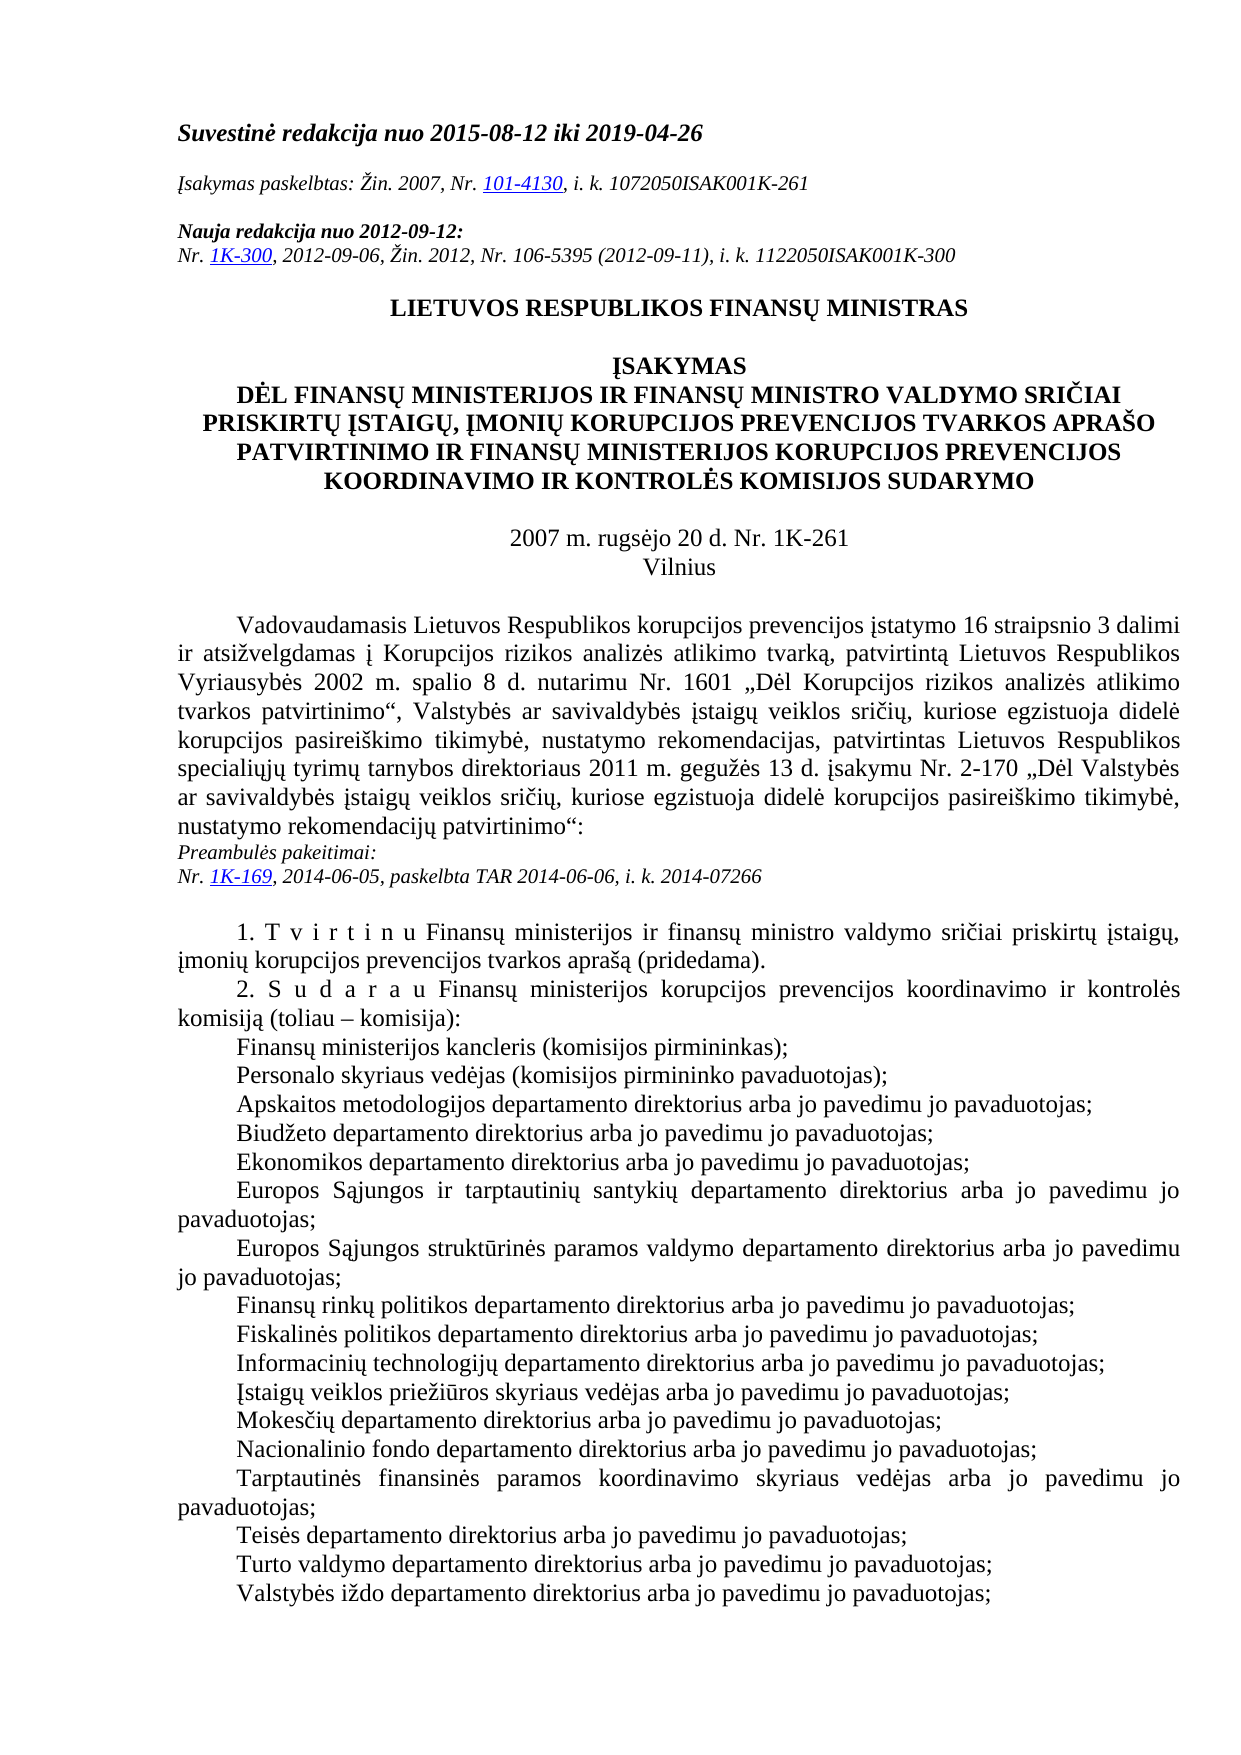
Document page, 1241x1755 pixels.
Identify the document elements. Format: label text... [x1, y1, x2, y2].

text Tarptautinės finansinės paramos koordinavimo skyriaus vedėjas arba jo pavedimu jo pavaduotojas; [177, 1463, 1181, 1520]
text Nauja redakcija nuo 2012-09-12: [177, 219, 1181, 243]
text Įsakymas paskelbtas: Žin. 2007, Nr. 101-4130, i. k. 1072050ISAK001K-261 [177, 171, 1181, 195]
text Biudžeto departamento direktorius arba jo pavedimu jo pavaduotojas; [177, 1118, 1181, 1147]
text 1. T v i r t i n u Finansų ministerijos ir finansų ministro valdymo sričiai priskirtų įstaigų, įmonių korupcijos prevencijos tvarkos aprašą (pridedama). [177, 917, 1181, 974]
text Nr. 1K-169, 2014-06-05, paskelbta TAR 2014-06-06, i. k. 2014-07266 [177, 864, 1181, 888]
text Personalo skyriaus vedėjas (komisijos pirmininko pavaduotojas); [177, 1060, 1181, 1089]
text Apskaitos metodologijos departamento direktorius arba jo pavedimu jo pavaduotojas; [177, 1089, 1181, 1118]
text 2007 m. rugsėjo 20 d. Nr. 1K-261 [177, 523, 1181, 552]
text Nacionalinio fondo departamento direktorius arba jo pavedimu jo pavaduotojas; [177, 1434, 1181, 1463]
text DĖL FINANSŲ MINISTERIJOS IR FINANSŲ MINISTRO VALDYMO SRIČIAI PRISKIRTŲ ĮSTAIGŲ, ĮMONIŲ KORUPCIJOS PREVENCIJOS TVARKOS APRAŠO PATVIRTINIMO IR FINANSŲ MINISTERIJOS KORUPCIJOS PREVENCIJOS KOORDINAVIMO IR KONTROLĖS KOMISIJOS SUDARYMO [177, 380, 1181, 495]
text LIETUVOS RESPUBLIKOS FINANSŲ MINISTRAS [177, 293, 1181, 322]
text Mokesčių departamento direktorius arba jo pavedimu jo pavaduotojas; [177, 1405, 1181, 1434]
text Suvestinė redakcija nuo 2015-08-12 iki 2019-04-26 [177, 118, 1181, 147]
text Valstybės iždo departamento direktorius arba jo pavedimu jo pavaduotojas; [177, 1578, 1181, 1607]
text Vilnius [177, 552, 1181, 581]
text Įstaigų veiklos priežiūros skyriaus vedėjas arba jo pavedimu jo pavaduotojas; [177, 1377, 1181, 1405]
text Turto valdymo departamento direktorius arba jo pavedimu jo pavaduotojas; [177, 1549, 1181, 1578]
text Vadovaudamasis Lietuvos Respublikos korupcijos prevencijos įstatymo 16 straipsnio 3 dalimi ir atsižvelgdamas į Korupcijos rizikos analizės atlikimo tvarką, patvirtintą Lietuvos Respublikos Vyriausybės 2002 m. spalio 8 d. nutarimu Nr. 1601 „Dėl Korupcijos rizikos analizės atlikimo tvarkos patvirtinimo“, Valstybės ar savivaldybės įstaigų veiklos sričių, kuriose egzistuoja didelė korupcijos pasireiškimo tikimybė, nustatymo rekomendacijas, patvirtintas Lietuvos Respublikos specialiųjų tyrimų tarnybos direktoriaus 2011 m. gegužės 13 d. įsakymu Nr. 2-170 „Dėl Valstybės ar savivaldybės įstaigų veiklos sričių, kuriose egzistuoja didelė korupcijos pasireiškimo tikimybė, nustatymo rekomendacijų patvirtinimo“: [177, 610, 1181, 840]
text Informacinių technologijų departamento direktorius arba jo pavedimu jo pavaduotojas; [177, 1348, 1181, 1377]
text Europos Sąjungos struktūrinės paramos valdymo departamento direktorius arba jo pavedimu jo pavaduotojas; [177, 1233, 1181, 1290]
text ĮSAKYMAS [177, 351, 1181, 380]
text Finansų ministerijos kancleris (komisijos pirmininkas); [177, 1032, 1181, 1060]
text Teisės departamento direktorius arba jo pavedimu jo pavaduotojas; [177, 1520, 1181, 1549]
text Nr. 1K-300, 2012-09-06, Žin. 2012, Nr. 106-5395 (2012-09-11), i. k. 1122050ISAK001K-300 [177, 243, 1181, 267]
text Europos Sąjungos ir tarptautinių santykių departamento direktorius arba jo pavedimu jo pavaduotojas; [177, 1175, 1181, 1233]
text Preambulės pakeitimai: [177, 840, 1181, 864]
text 2. S u d a r a u Finansų ministerijos korupcijos prevencijos koordinavimo ir kontrolės komisiją (toliau – komisija): [177, 974, 1181, 1032]
text Ekonomikos departamento direktorius arba jo pavedimu jo pavaduotojas; [177, 1147, 1181, 1175]
text Fiskalinės politikos departamento direktorius arba jo pavedimu jo pavaduotojas; [177, 1319, 1181, 1348]
text Finansų rinkų politikos departamento direktorius arba jo pavedimu jo pavaduotojas; [177, 1290, 1181, 1319]
